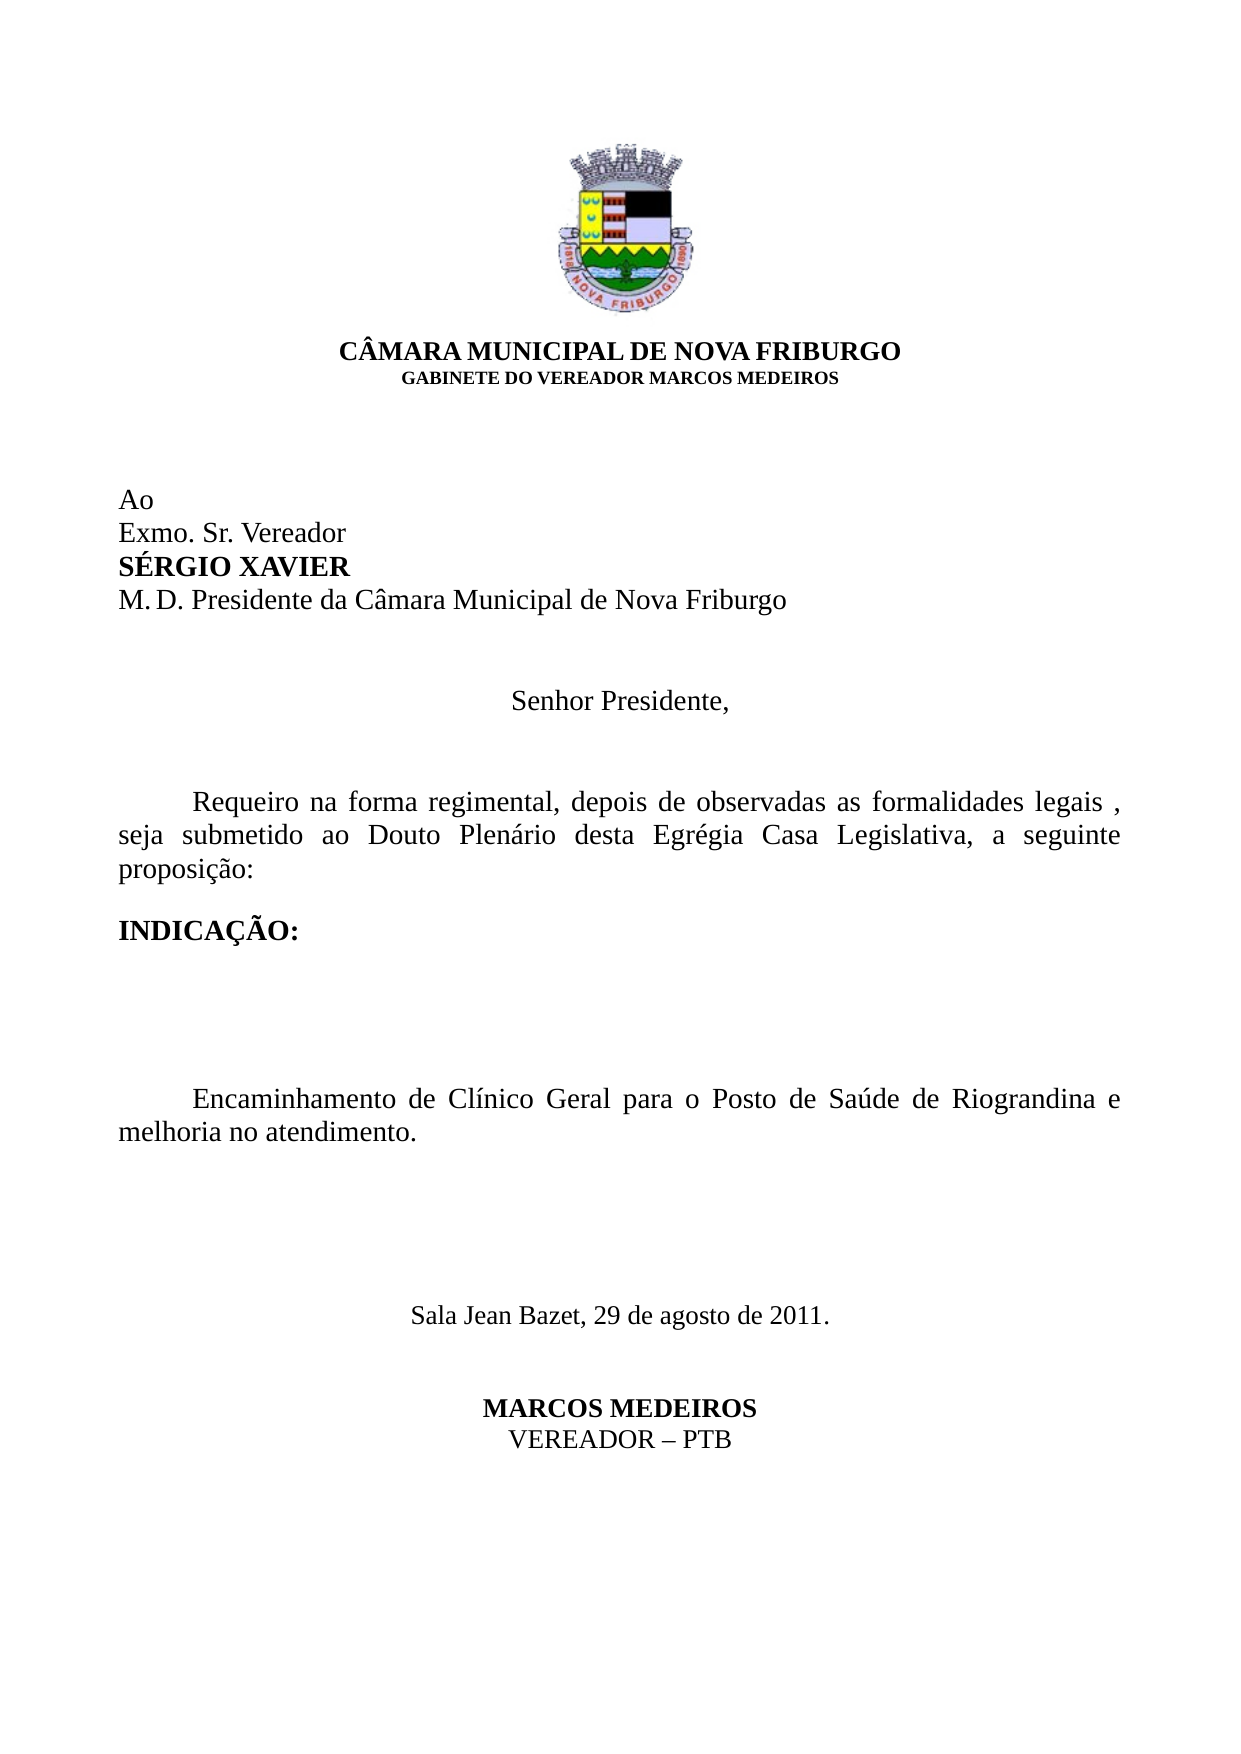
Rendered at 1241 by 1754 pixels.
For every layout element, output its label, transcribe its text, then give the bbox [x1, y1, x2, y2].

text GABINETE DO VEREADOR MARCOS MEDEIROS [118, 367, 1122, 388]
text VEREADOR – PTB [118, 1423, 1122, 1455]
text MARCOS MEDEIROS [118, 1392, 1122, 1423]
list D. Presidente da Câmara Municipal de Nova Friburgo [118, 582, 1122, 616]
text Requeiro na forma regimental, depois de observadas as formalidades legais , seja submetido ao Douto Plenário desta Egrégia Casa Legislativa, a seguinte proposição: [118, 784, 1122, 884]
text INDICAÇÃO: [118, 913, 1122, 947]
text SÉRGIO XAVIER [118, 549, 1122, 582]
text Encaminhamento de Clínico Geral para o Posto de Saúde de Riograndina e melhoria no atendimento. [118, 1081, 1122, 1148]
picture [537, 127, 703, 327]
text Senhor Presidente, [118, 683, 1122, 717]
text Ao [118, 482, 1122, 515]
text Sala Jean Bazet, 29 de agosto de 2011. [118, 1299, 1122, 1330]
text CÂMARA MUNICIPAL DE NOVA FRIBURGO [118, 335, 1122, 367]
text Exmo. Sr. Vereador [118, 515, 1122, 549]
